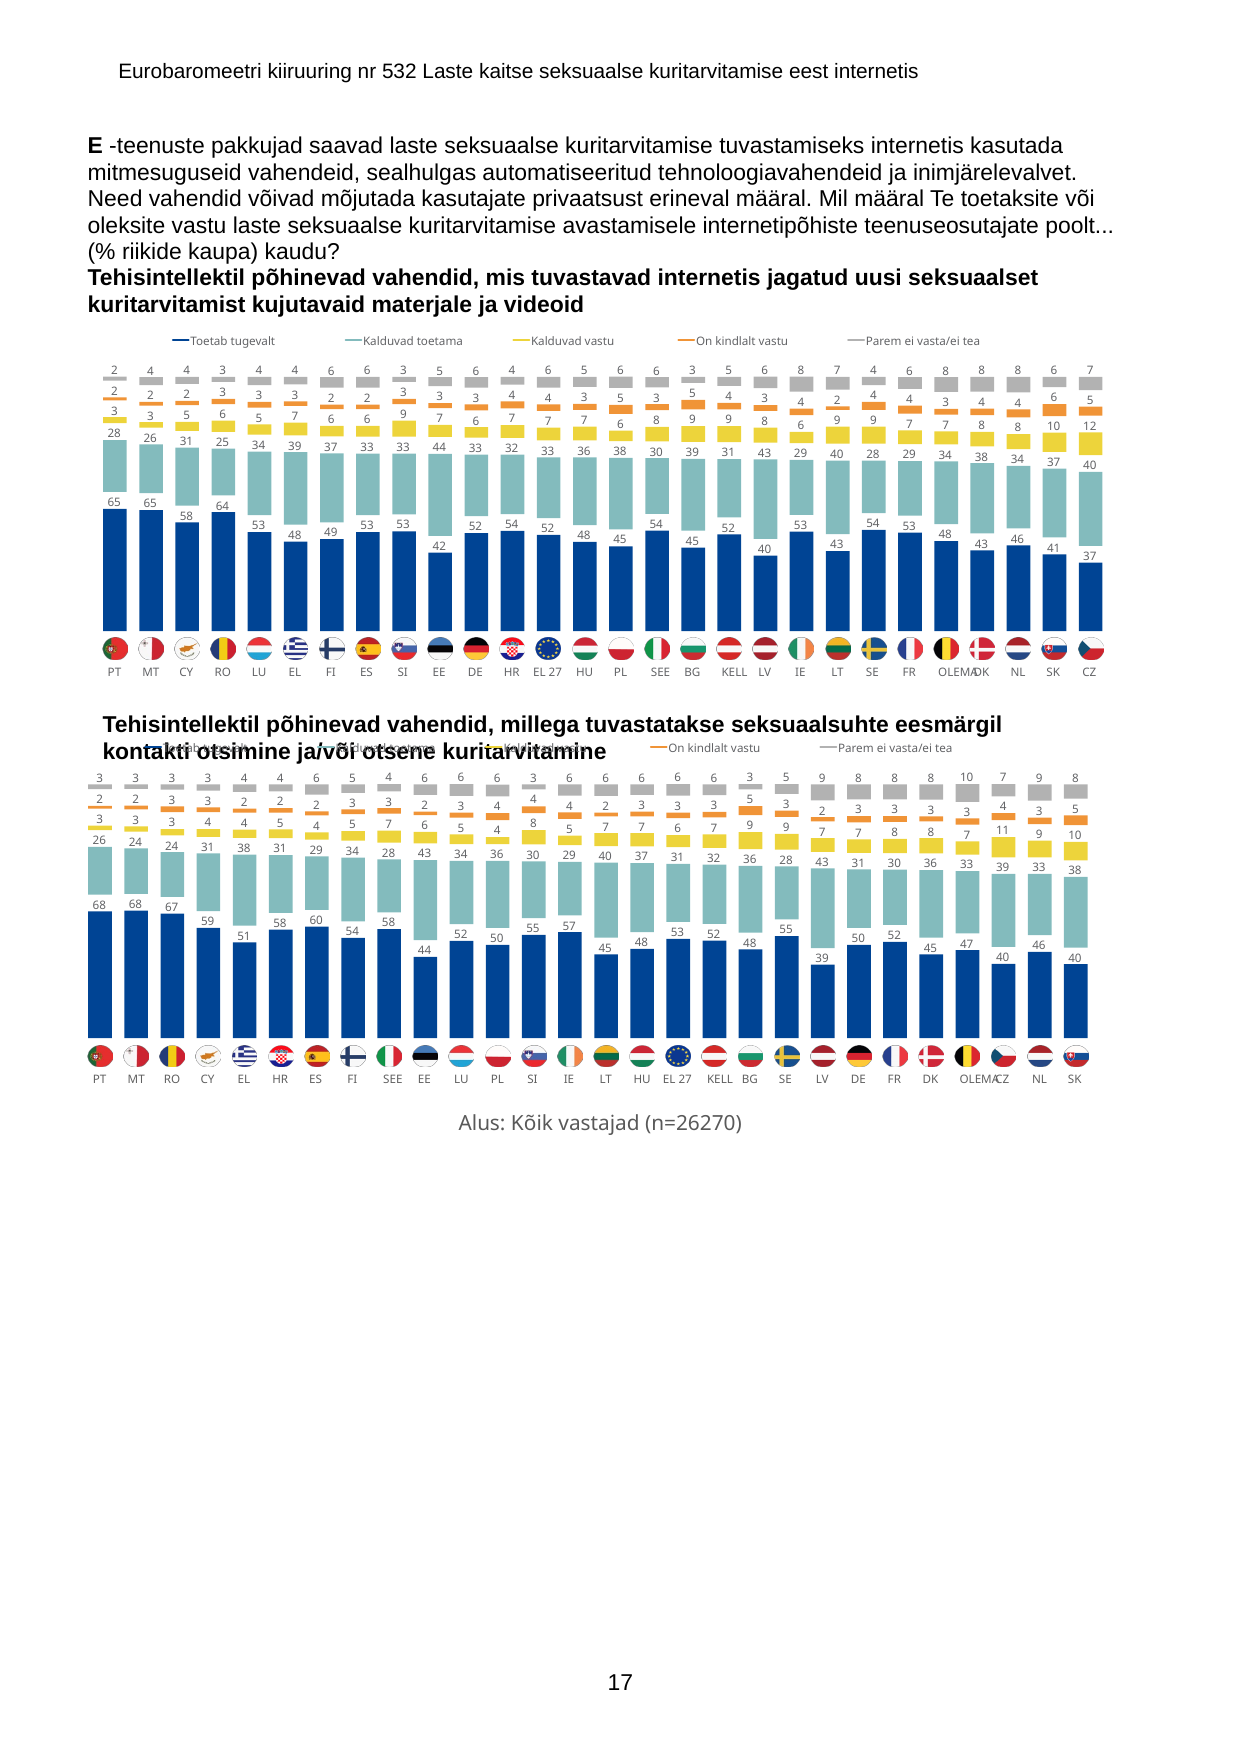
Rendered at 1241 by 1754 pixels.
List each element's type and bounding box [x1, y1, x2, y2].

picture [680, 637, 706, 660]
picture [319, 637, 345, 660]
picture [810, 1045, 836, 1067]
picture [138, 637, 164, 660]
picture [861, 637, 887, 660]
picture [210, 637, 236, 660]
picture [174, 637, 200, 660]
picture [283, 637, 308, 660]
picture [485, 1045, 511, 1067]
picture [557, 1045, 583, 1067]
picture [593, 1045, 619, 1067]
picture [738, 1045, 763, 1067]
picture [87, 1045, 113, 1067]
picture [701, 1045, 727, 1067]
picture [268, 1045, 294, 1067]
picture [521, 1045, 547, 1067]
picture [304, 1045, 330, 1067]
picture [608, 637, 634, 660]
picture [969, 637, 995, 660]
picture [246, 637, 272, 660]
picture [665, 1045, 691, 1067]
picture [159, 1045, 185, 1067]
picture [882, 1045, 908, 1067]
picture [1078, 637, 1104, 660]
picture [825, 637, 851, 660]
picture [933, 637, 959, 660]
picture [954, 1045, 980, 1067]
picture [340, 1045, 366, 1067]
picture [232, 1045, 257, 1067]
picture [572, 637, 598, 660]
picture [376, 1045, 402, 1067]
picture [448, 1045, 474, 1067]
picture [846, 1045, 872, 1067]
picture [644, 637, 670, 660]
picture [355, 637, 381, 660]
picture [774, 1045, 800, 1067]
picture [391, 637, 417, 660]
picture [499, 637, 525, 660]
picture [102, 637, 128, 660]
picture [991, 1045, 1016, 1067]
picture [788, 637, 814, 660]
picture [629, 1045, 655, 1067]
picture [1041, 637, 1067, 660]
picture [195, 1045, 221, 1067]
picture [918, 1045, 944, 1067]
picture [1027, 1045, 1053, 1067]
picture [897, 637, 923, 660]
picture [412, 1045, 438, 1067]
picture [535, 637, 561, 660]
picture [427, 637, 453, 660]
picture [1005, 637, 1031, 660]
picture [463, 637, 489, 660]
picture [716, 637, 742, 660]
picture [123, 1045, 149, 1067]
picture [752, 637, 778, 660]
picture [1063, 1045, 1089, 1067]
